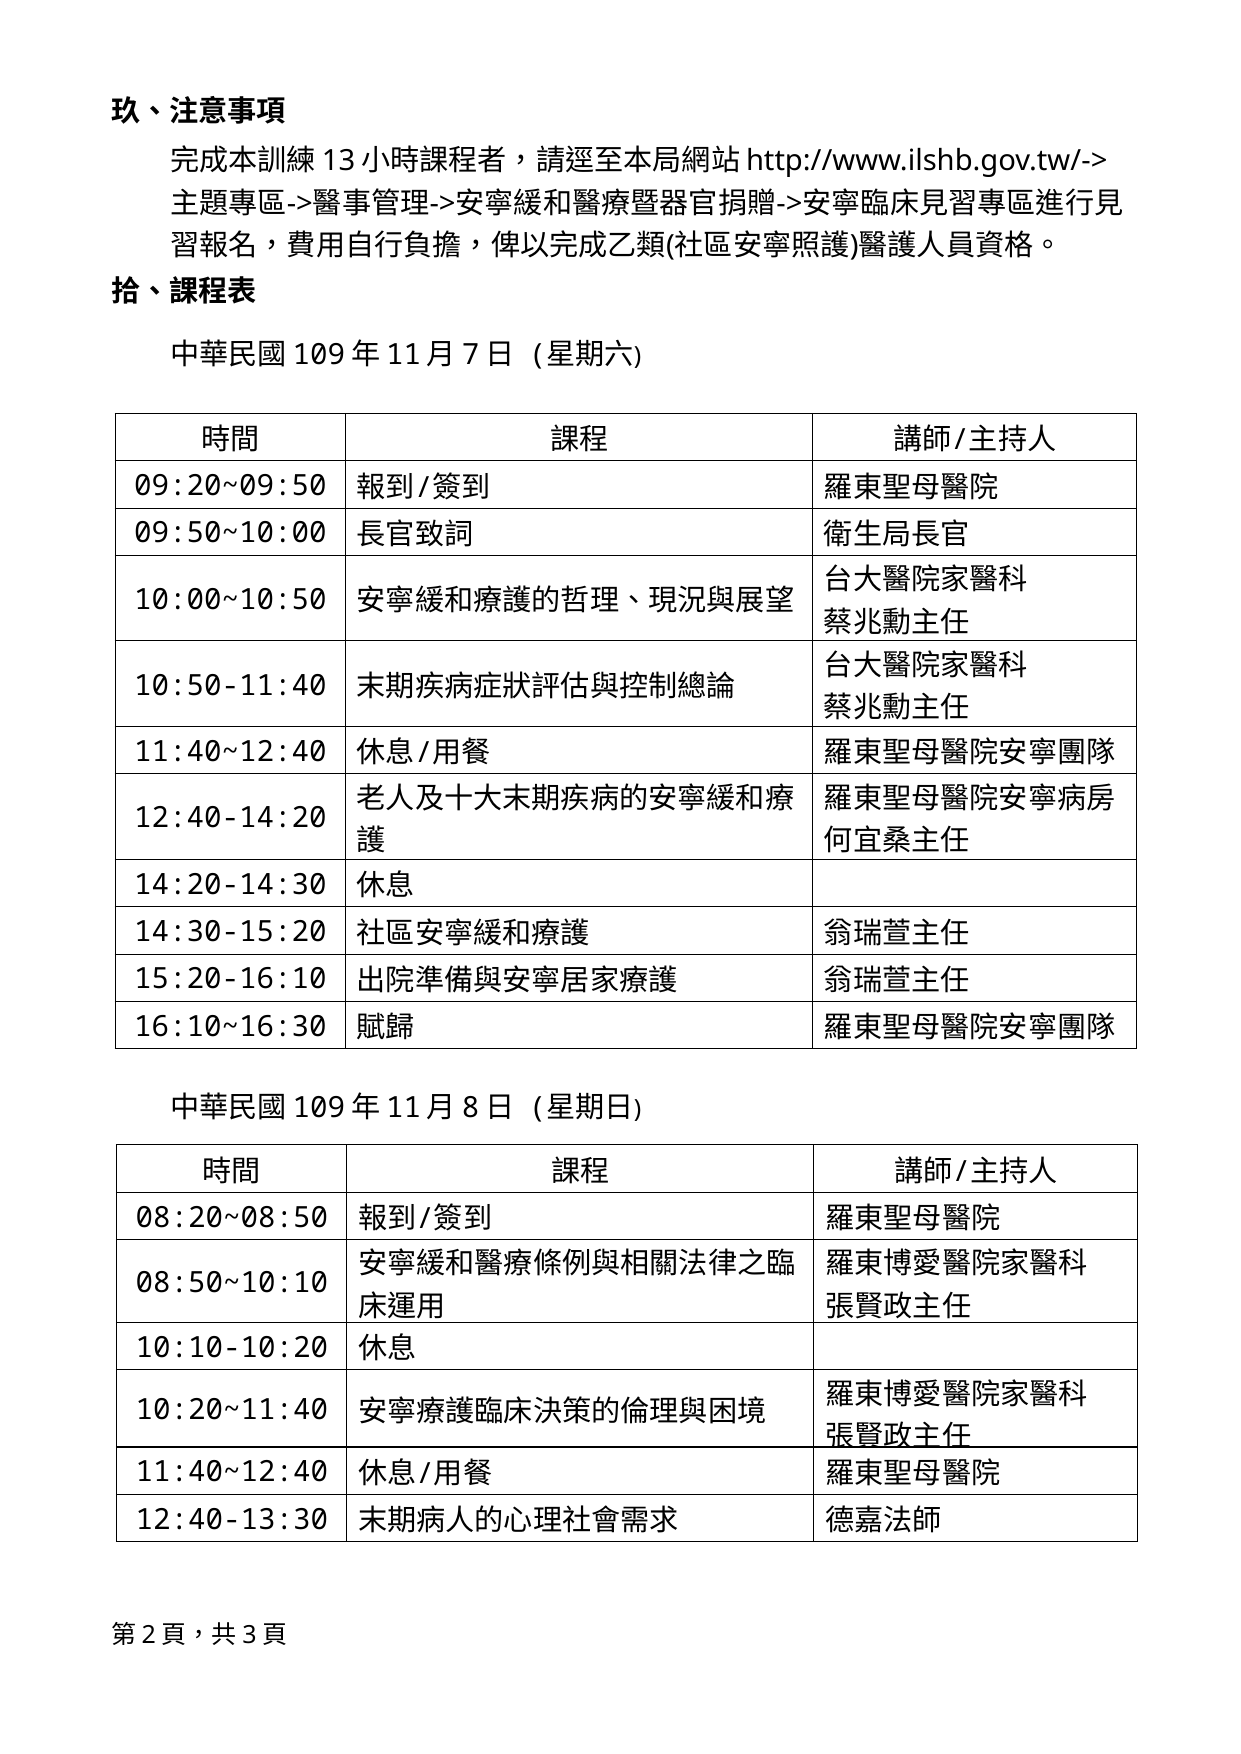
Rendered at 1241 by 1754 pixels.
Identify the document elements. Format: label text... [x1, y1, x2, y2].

table_cell 10:20~11:40 [117, 1370, 346, 1446]
table_cell 11:40~12:40 [116, 727, 345, 773]
table_cell 09:50~10:00 [116, 509, 345, 555]
table_cell 社區安寧緩和療護 [346, 907, 812, 953]
table_cell 安寧緩和療護的哲理、現況與展望 [346, 556, 812, 640]
table_cell 休息/用餐 [347, 1448, 813, 1494]
table_cell 休息/用餐 [346, 727, 812, 773]
table_cell 末期病人的心理社會需求 [347, 1495, 813, 1541]
table_cell 羅東博愛醫院家醫科 張賢政主任 [814, 1370, 1137, 1446]
table_cell 羅東聖母醫院 [813, 461, 1136, 507]
table_cell 台大醫院家醫科 蔡兆勳主任 [813, 641, 1136, 726]
table_cell 羅東博愛醫院家醫科 張賢政主任 [814, 1240, 1137, 1322]
table_cell 報到/簽到 [346, 461, 812, 507]
table_header 講師/主持人 [813, 414, 1136, 460]
table_cell [813, 860, 1136, 906]
table_cell 14:20-14:30 [116, 860, 345, 906]
table_cell 09:20~09:50 [116, 461, 345, 507]
table_cell 16:10~16:30 [116, 1002, 345, 1048]
table_cell 14:30-15:20 [116, 907, 345, 953]
table_cell 10:00~10:50 [116, 556, 345, 640]
table_cell 11:40~12:40 [117, 1448, 346, 1494]
table_cell 羅東聖母醫院 [814, 1193, 1137, 1239]
table_cell 羅東聖母醫院安寧病房何宜桑主任 [813, 774, 1136, 859]
table_cell 10:10-10:20 [117, 1323, 346, 1369]
table_cell 安寧緩和醫療條例與相關法律之臨床運用 [347, 1240, 813, 1322]
table_cell 12:40-14:20 [116, 774, 345, 859]
table_cell 羅東聖母醫院安寧團隊 [813, 1002, 1136, 1048]
table_header 時間 [117, 1145, 346, 1192]
table_cell 末期疾病症狀評估與控制總論 [346, 641, 812, 726]
table_cell 15:20-16:10 [116, 955, 345, 1001]
table_cell 12:40-13:30 [117, 1495, 346, 1541]
table_header 講師/主持人 [814, 1145, 1137, 1192]
table_cell 報到/簽到 [347, 1193, 813, 1239]
text 中華民國109年11月7日 (星期六) [111, 331, 1132, 373]
table_cell 08:50~10:10 [117, 1240, 346, 1322]
table_cell 老人及十大末期疾病的安寧緩和療護 [346, 774, 812, 859]
table_cell 台大醫院家醫科 蔡兆勳主任 [813, 556, 1136, 640]
table_cell 羅東聖母醫院安寧團隊 [813, 727, 1136, 773]
text 完成本訓練13小時課程者，請逕至本局網站http://www.ilshb.gov.tw/->主題專區->醫事管理->安寧緩和醫療暨器官捐贈->安寧臨床見習專區進行見習報名，費用自行負擔，俾以完成乙類(社區安寧照護)醫護人員資格。 [170, 137, 1132, 264]
table_cell [814, 1323, 1137, 1369]
text 玖、注意事項 [111, 88, 1132, 130]
table_header 課程 [347, 1145, 813, 1192]
table_cell 08:20~08:50 [117, 1193, 346, 1239]
text 拾、課程表 [111, 267, 1132, 309]
table_cell 賦歸 [346, 1002, 812, 1048]
table_cell 10:50-11:40 [116, 641, 345, 726]
table_header 課程 [346, 414, 812, 460]
table_cell 出院準備與安寧居家療護 [346, 955, 812, 1001]
table_cell 翁瑞萱主任 [813, 907, 1136, 953]
table_cell 羅東聖母醫院 [814, 1448, 1137, 1494]
table_cell 安寧療護臨床決策的倫理與困境 [347, 1370, 813, 1446]
table_cell 休息 [346, 860, 812, 906]
table_header 時間 [116, 414, 345, 460]
table_cell 德嘉法師 [814, 1495, 1137, 1541]
table_cell 翁瑞萱主任 [813, 955, 1136, 1001]
table_cell 休息 [347, 1323, 813, 1369]
text 中華民國109年11月8日 (星期日) [111, 1083, 1102, 1126]
table_cell 長官致詞 [346, 509, 812, 555]
table_cell 衛生局長官 [813, 509, 1136, 555]
